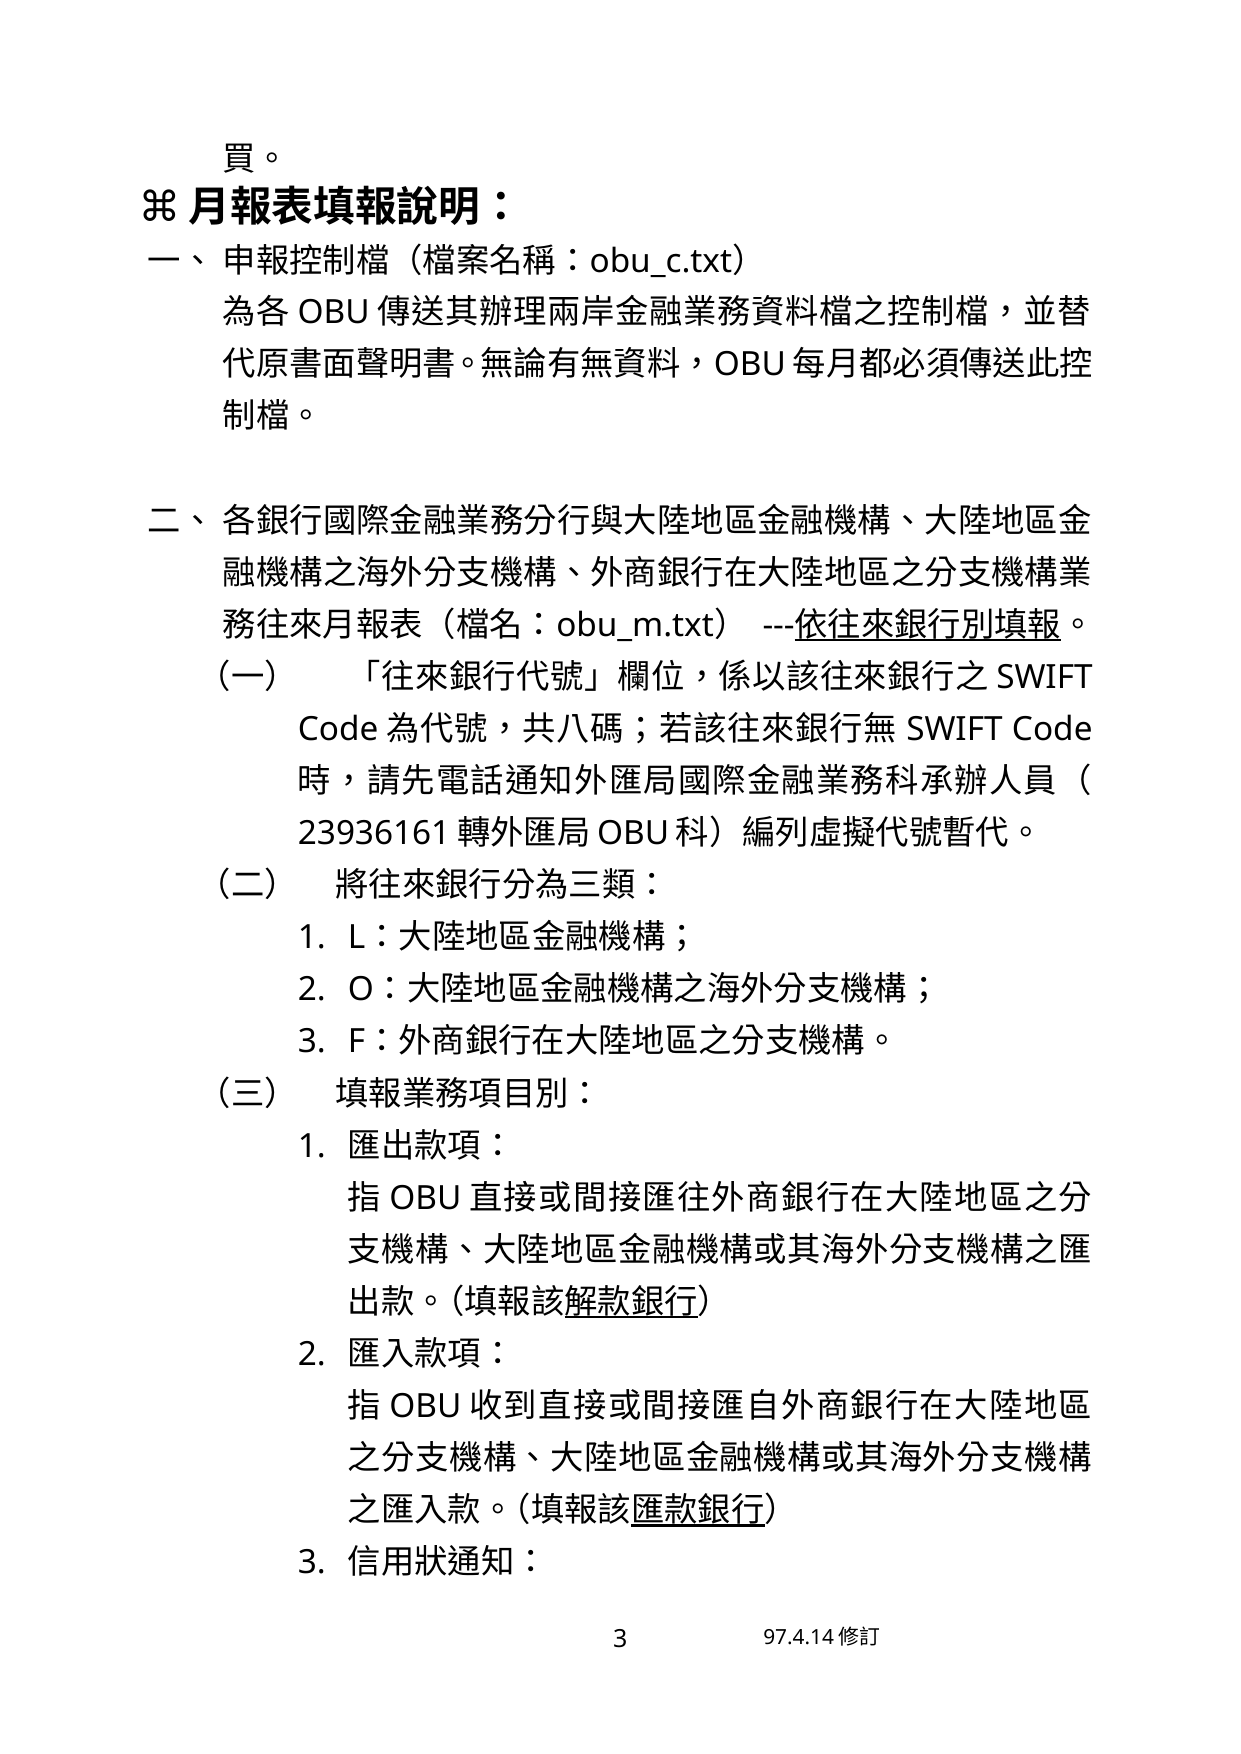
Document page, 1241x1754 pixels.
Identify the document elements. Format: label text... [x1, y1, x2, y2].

text 為各OBU傳送其辦理兩岸金融業務資料檔之控制檔，並替代原書面聲明書。無論有無資料，OBU每月都必須傳送此控制檔。 [223, 282, 1092, 438]
text 指OBU直接或間接匯往外商銀行在大陸地區之分支機構、大陸地區金融機構或其海外分支機構之匯出款。（填報該解款銀行） [348, 1167, 1092, 1324]
list L：大陸地區金融機構； [298, 907, 1092, 959]
text 指OBU收到直接或間接匯自外商銀行在大陸地區之分支機構、大陸地區金融機構或其海外分支機構之匯入款。（填報該匯款銀行） [348, 1376, 1092, 1532]
list 「往來銀行代號」欄位，係以該往來銀行之SWIFT Code為代號，共八碼；若該往來銀行無SWIFT Code時，請先電話通知外匯局國際金融業務科承辦人員（23936161轉外匯局OBU科）編列虛擬代號暫代。 [198, 647, 1092, 855]
list 月報表填報說明： [138, 180, 1092, 232]
list 匯出款項： [298, 1115, 1092, 1167]
list 信用狀通知： [298, 1532, 1092, 1584]
list 將往來銀行分為三類： [198, 855, 1092, 907]
list 各銀行國際金融業務分行與大陸地區金融機構、大陸地區金融機構之海外分支機構、外商銀行在大陸地區之分支機構業務往來月報表（檔名：obu_m.txt） ---依往來銀行別填報。 [148, 490, 1092, 647]
list 填報業務項目別： [198, 1063, 1092, 1115]
list O：大陸地區金融機構之海外分支機構； [298, 959, 1092, 1011]
list 匯入款項： [298, 1324, 1092, 1376]
list 報表所稱「應收帳款收買」，包含大陸境內產生之應收帳款收買。 [148, 130, 1092, 180]
list 申報控制檔（檔案名稱：obu_c.txt） [148, 232, 1092, 282]
list F：外商銀行在大陸地區之分支機構。 [298, 1011, 1092, 1063]
